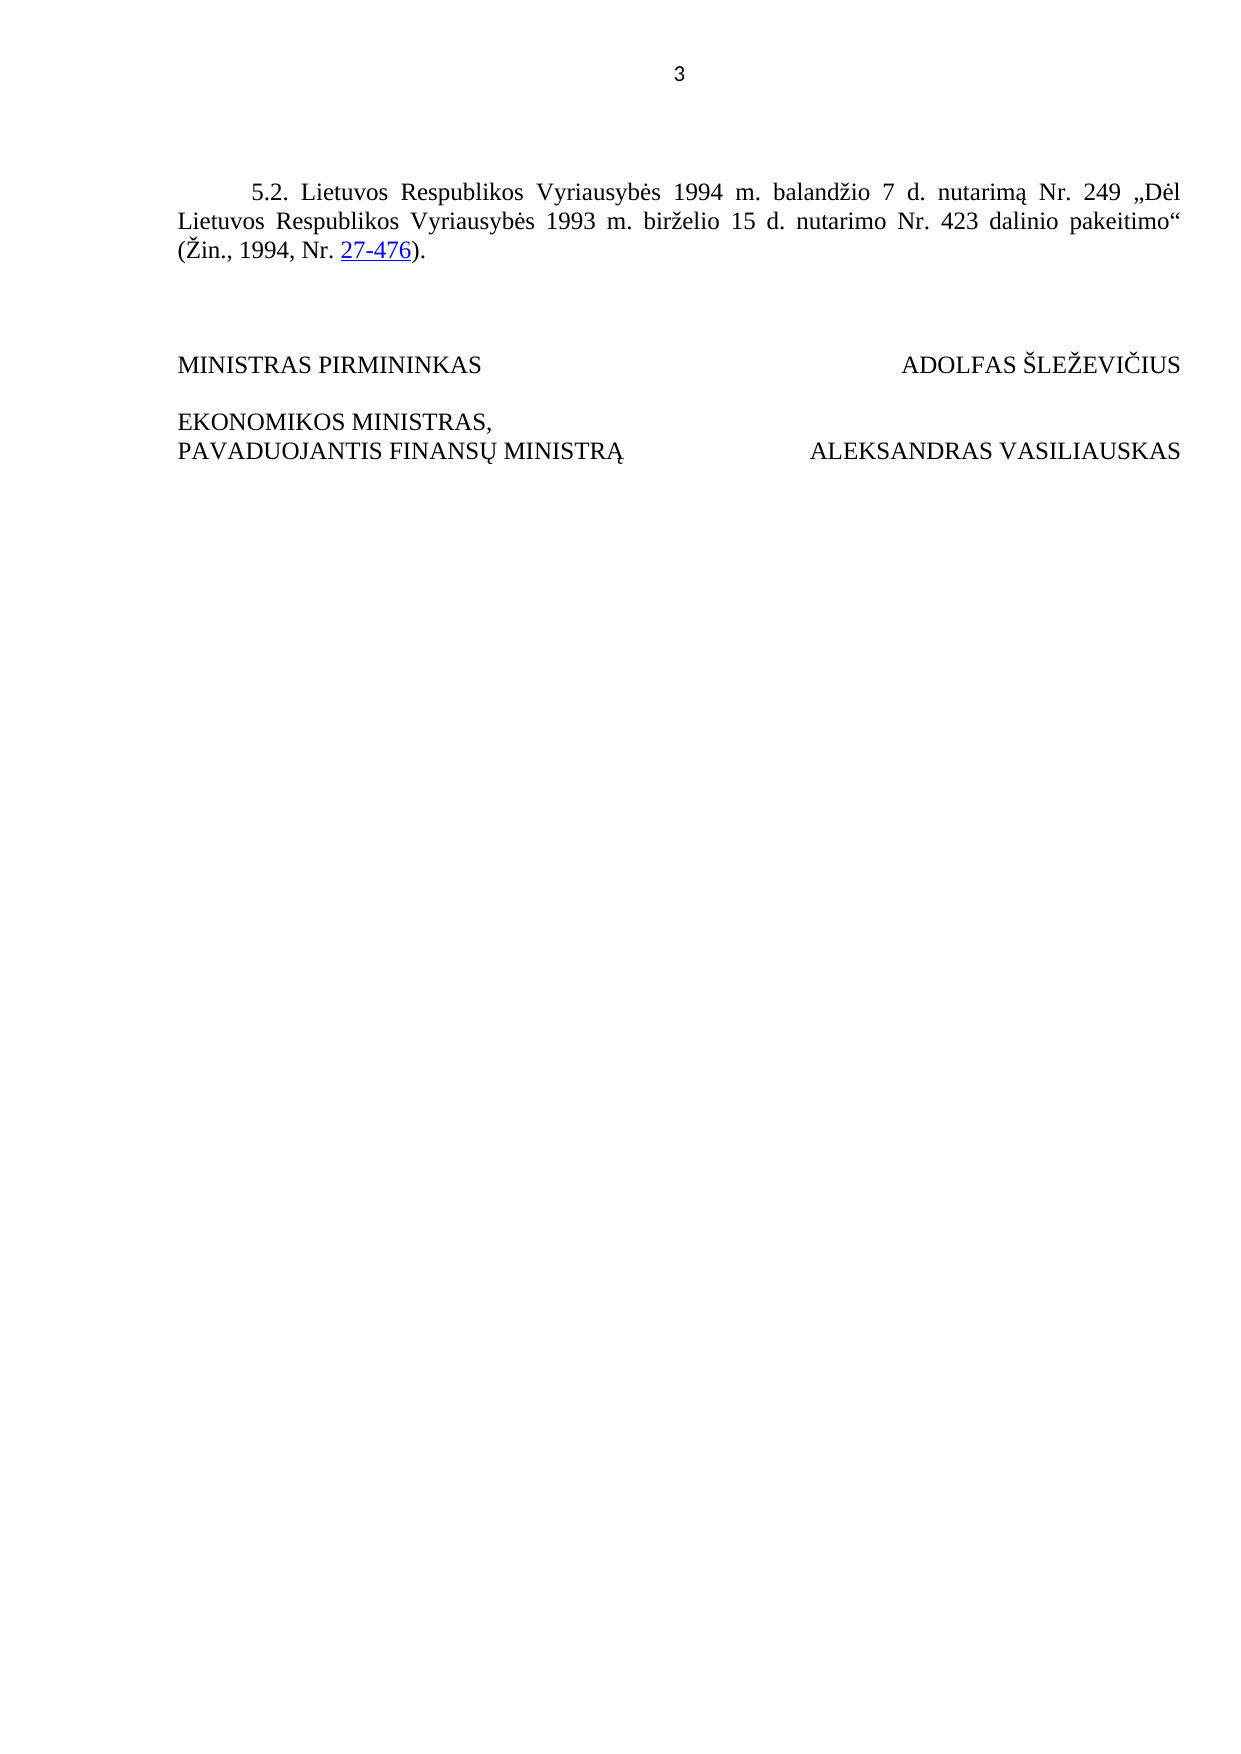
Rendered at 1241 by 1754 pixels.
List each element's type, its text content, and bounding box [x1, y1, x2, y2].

text PAVADUOJANTIS FINANSŲ MINISTRĄ ALEKSANDRAS VASILIAUSKAS [177, 436, 1181, 465]
text Ministras Pirmininkas Adolfas Šleževičius [177, 350, 1181, 378]
text 5.2. Lietuvos Respublikos Vyriausybės 1994 m. balandžio 7 d. nutarimą Nr. 249 „Dėl Lietuvos Respublikos Vyriausybės 1993 m. birželio 15 d. nutarimo Nr. 423 dalinio pakeitimo“ (Žin., 1994, Nr. 27-476). [177, 177, 1181, 263]
text EKONOMIKOS MINISTRAS, [177, 407, 1181, 436]
